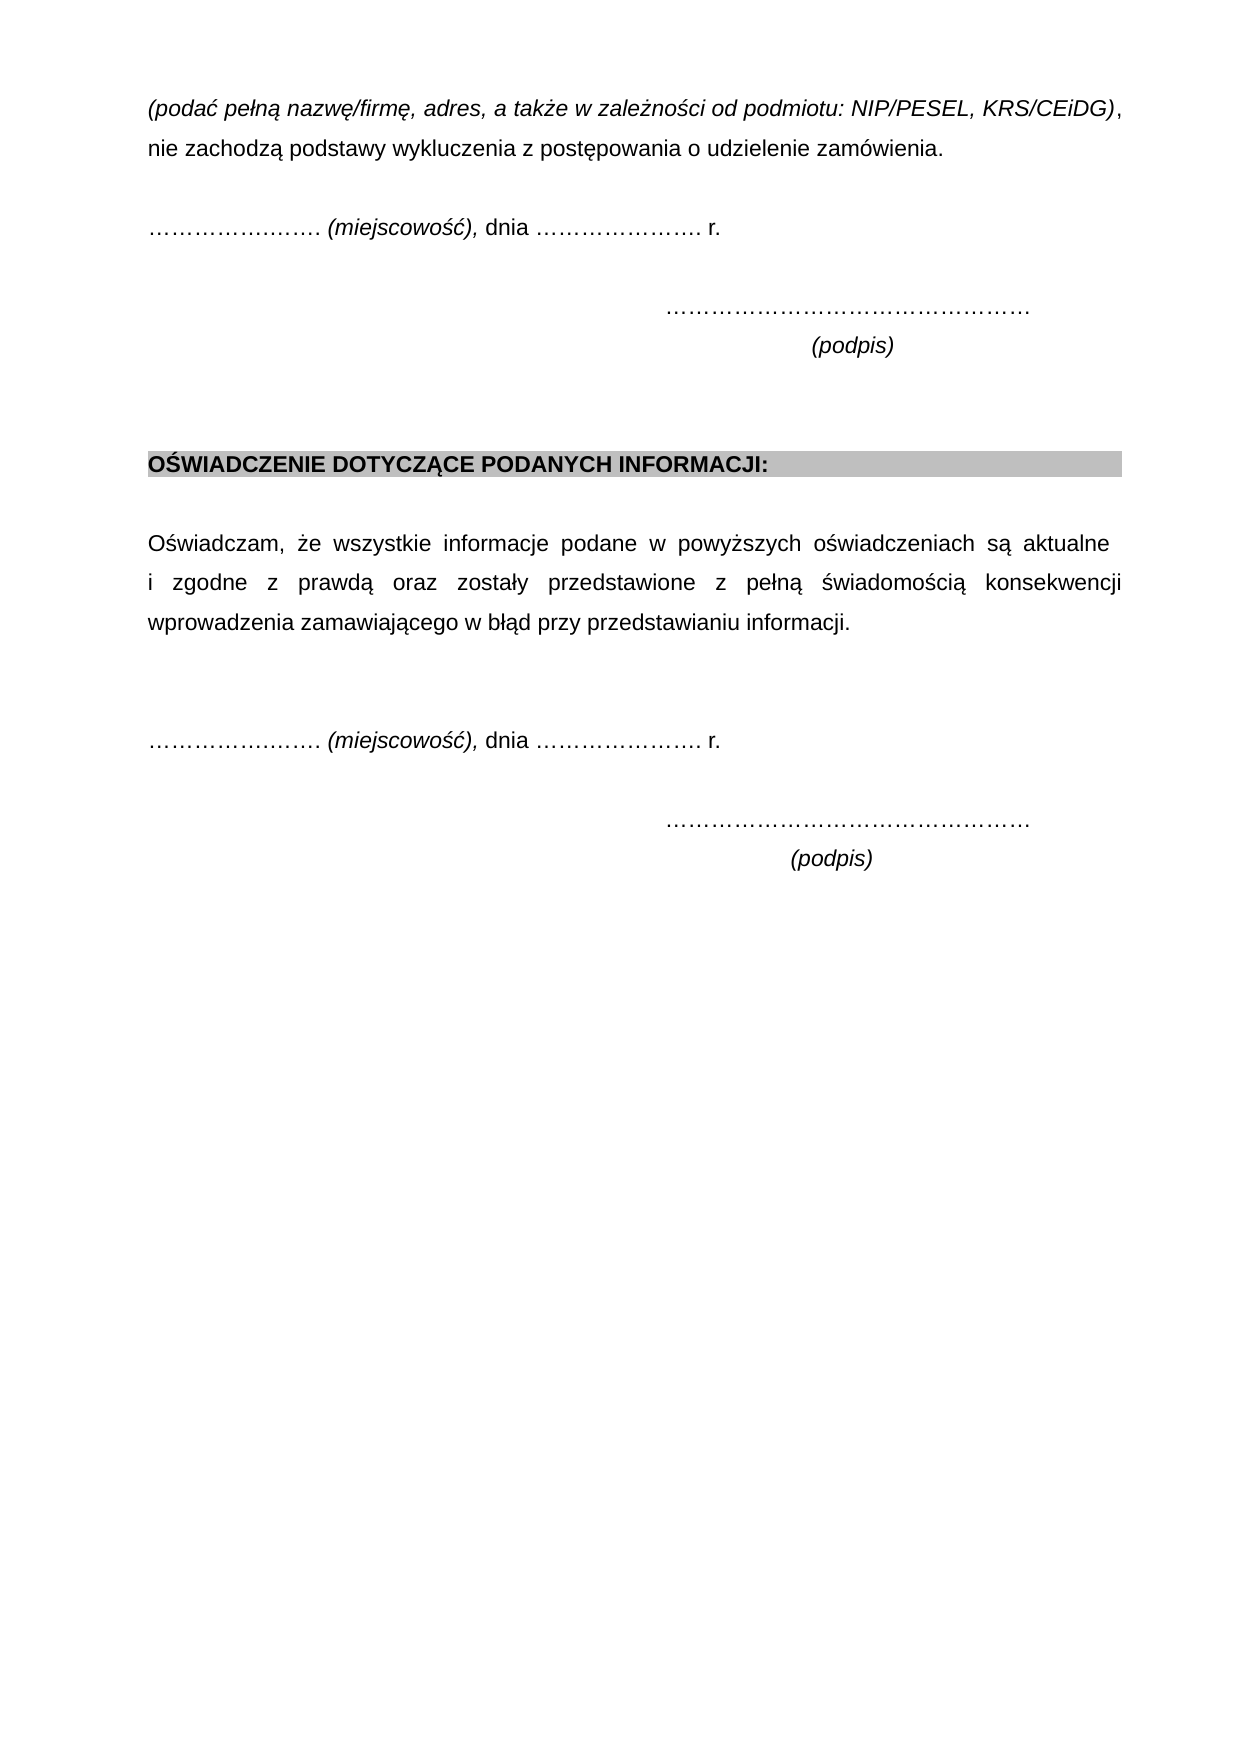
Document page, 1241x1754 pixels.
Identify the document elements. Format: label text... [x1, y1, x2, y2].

text (podpis) [148, 845, 1122, 872]
text ………………………………………… [148, 806, 1122, 832]
text Oświadczam, że wszystkie informacje podane w powyższych oświadczeniach są aktualne i zgodne z prawdą oraz zostały przedstawione z pełną świadomością konsekwencji wprowadzenia zamawiającego w błąd przy przedstawianiu informacji. [148, 529, 1122, 635]
text OŚWIADCZENIE DOTYCZĄCE PODANYCH INFORMACJI: [148, 451, 1122, 477]
text (podać pełną nazwę/firmę, adres, a także w zależności od podmiotu: NIP/PESEL, KRS/CEiDG), nie zachodzą podstawy wykluczenia z postępowania o udzielenie zamówienia. [148, 95, 1122, 161]
text ………………………………………… [148, 293, 1122, 319]
text …………….……. (miejscowość), dnia …………………. r. [148, 214, 1122, 240]
text …………….……. (miejscowość), dnia …………………. r. [148, 727, 1122, 753]
text (podpis) [738, 332, 1122, 358]
